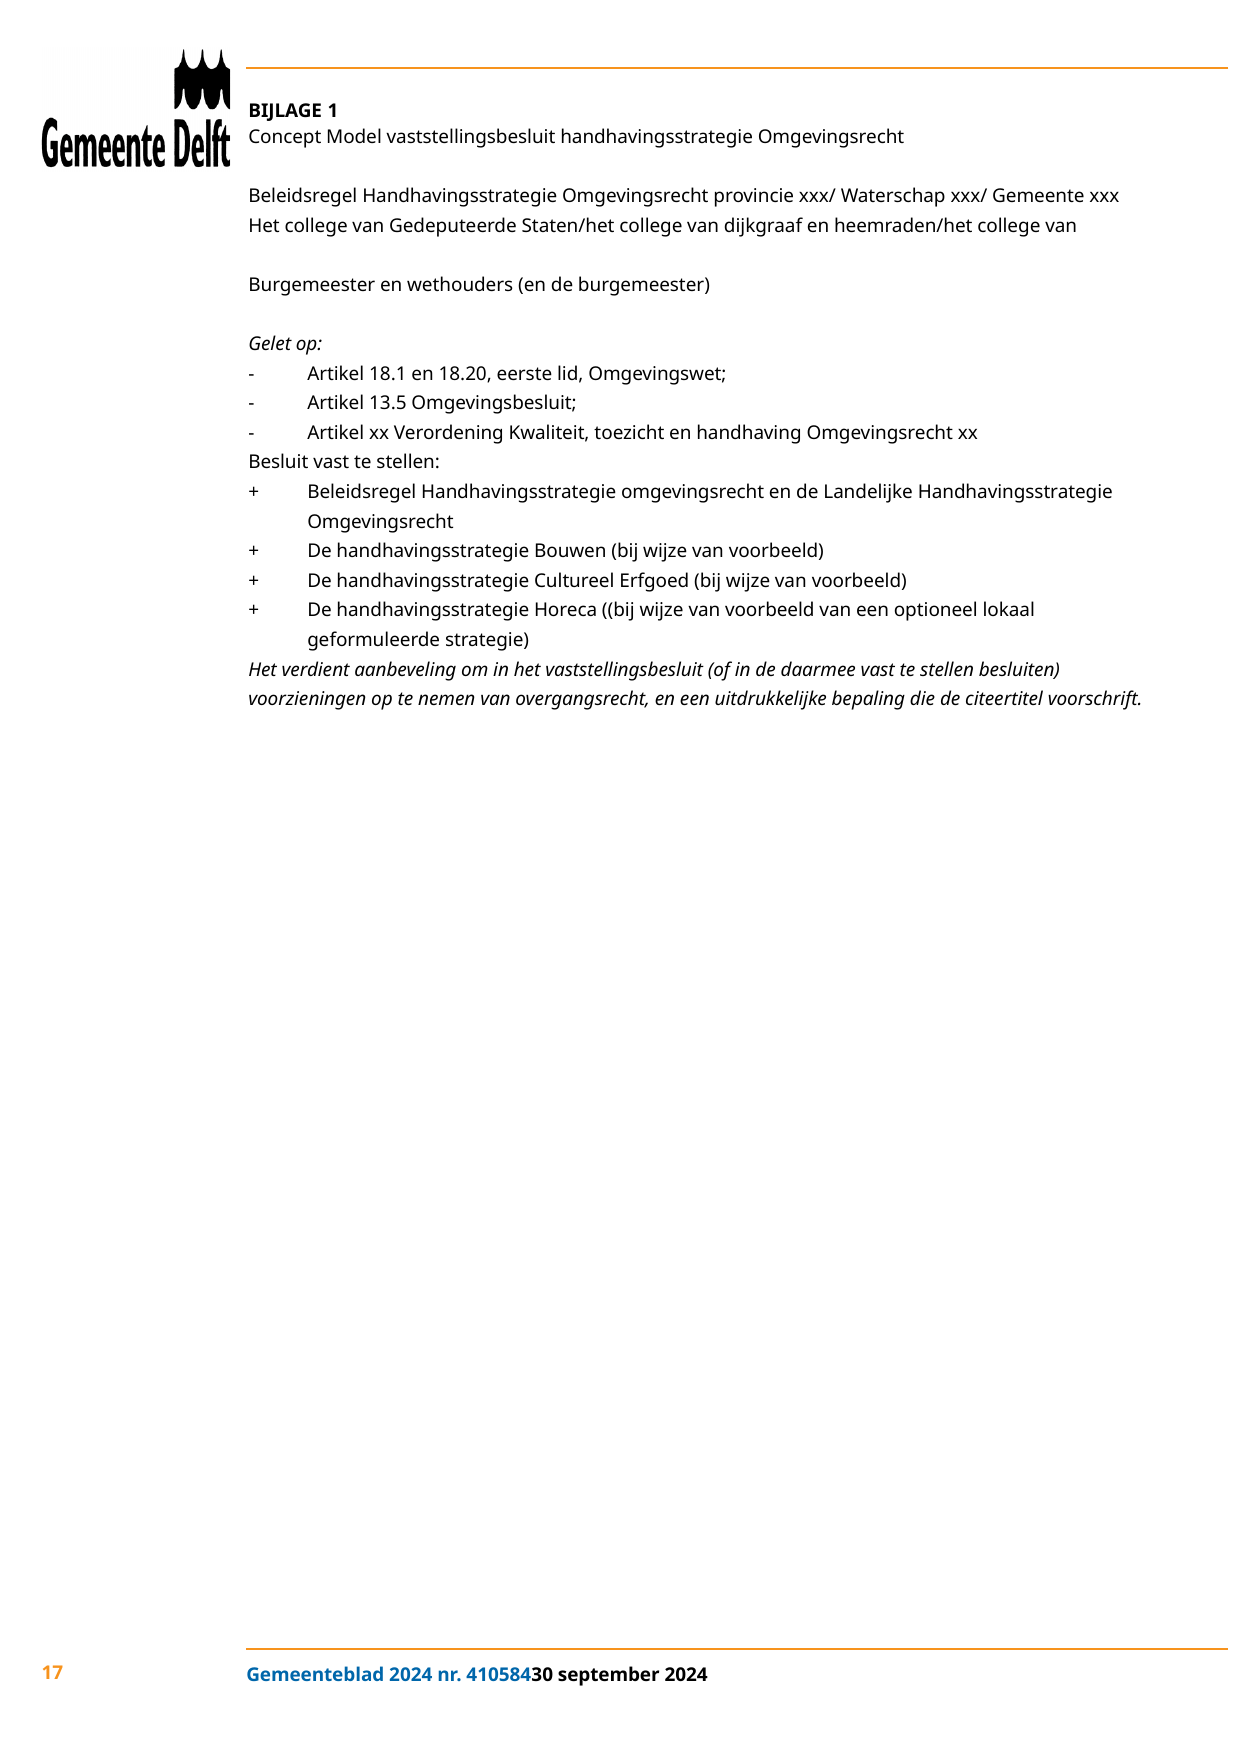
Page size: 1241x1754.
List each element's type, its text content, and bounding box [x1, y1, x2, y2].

list Beleidsregel Handhavingsstrategie omgevingsrecht en de Landelijke Handhavingsstrategie Omgevingsrecht [248, 478, 1152, 534]
text BIJLAGE 1 [248, 95, 1152, 123]
text Besluit vast te stellen: [248, 449, 1152, 474]
list Artikel xx Verordening Kwaliteit, toezicht en handhaving Omgevingsrecht xx [248, 419, 1152, 445]
list De handhavingsstrategie Bouwen (bij wijze van voorbeeld) [248, 537, 1152, 563]
text Burgemeester en wethouders (en de burgemeester) [248, 271, 1152, 297]
picture [41, 47, 231, 172]
text Het college van Gedeputeerde Staten/het college van dijkgraaf en heemraden/het college van [248, 212, 1152, 238]
text Gelet op: [248, 330, 1152, 356]
list De handhavingsstrategie Cultureel Erfgoed (bij wijze van voorbeeld) [248, 567, 1152, 593]
text Beleidsregel Handhavingsstrategie Omgevingsrecht provincie xxx/ Waterschap xxx/ Gemeente xxx [248, 182, 1152, 208]
list De handhavingsstrategie Horeca ((bij wijze van voorbeeld van een optioneel lokaal geformuleerde strategie) [248, 597, 1152, 652]
list Artikel 18.1 en 18.20, eerste lid, Omgevingswet; [248, 360, 1152, 386]
text Het verdient aanbeveling om in het vaststellingsbesluit (of in de daarmee vast te stellen besluiten) voorzieningen op te nemen van overgangsrecht, en een uitdrukkelijke bepaling die de citeertitel voorschrift. [248, 656, 1152, 711]
text Concept Model vaststellingsbesluit handhavingsstrategie Omgevingsrecht [248, 123, 1152, 149]
list Artikel 13.5 Omgevingsbesluit; [248, 389, 1152, 415]
